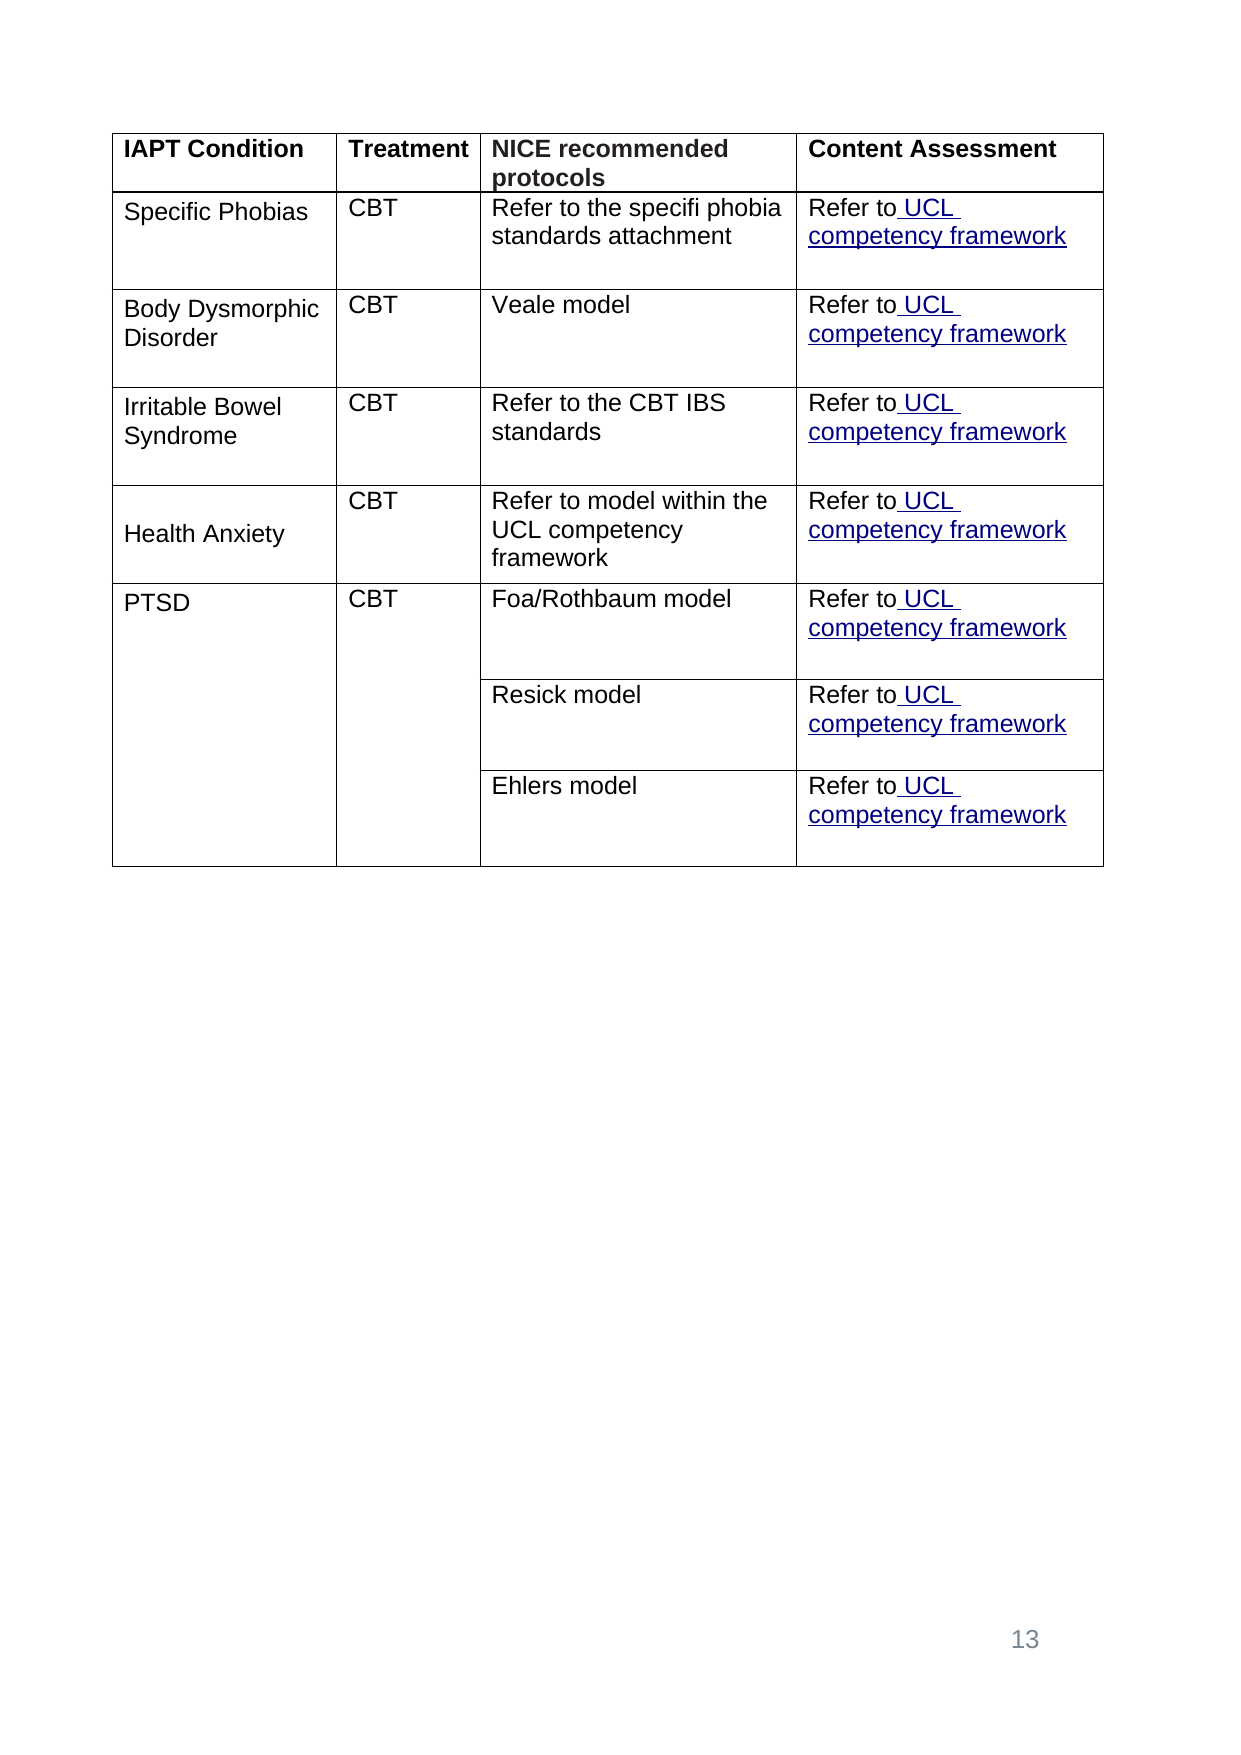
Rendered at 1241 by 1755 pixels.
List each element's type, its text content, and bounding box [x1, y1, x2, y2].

table_cell Refer to UCL competency framework [797, 584, 1103, 679]
table_cell Health Anxiety [113, 486, 336, 583]
table_header Content Assessment [797, 134, 1103, 191]
table_cell Refer to model within the UCL competency framework [481, 486, 796, 583]
table_cell CBT [337, 193, 480, 289]
table_header Treatment [337, 134, 480, 191]
table_cell Foa/Rothbaum model [481, 584, 796, 679]
table_cell Refer to UCL competency framework [797, 680, 1103, 770]
table_cell Resick model [481, 680, 796, 770]
table_cell Irritable Bowel Syndrome [113, 388, 336, 485]
table_cell Refer to UCL competency framework [797, 290, 1103, 387]
table_cell Specific Phobias [113, 193, 336, 289]
table_header IAPT Condition [113, 134, 336, 191]
table_cell CBT [337, 290, 480, 387]
table_cell Refer to UCL competency framework [797, 388, 1103, 485]
table_cell CBT [337, 584, 480, 866]
table_cell CBT [337, 486, 480, 583]
table_cell Refer to UCL competency framework [797, 771, 1103, 866]
table_cell Refer to UCL competency framework [797, 486, 1103, 583]
table_cell Refer to UCL competency framework [797, 193, 1103, 289]
table_cell Refer to the CBT IBS standards [481, 388, 796, 485]
table_cell Ehlers model [481, 771, 796, 866]
table_cell CBT [337, 388, 480, 485]
table_cell Refer to the specifi phobia standards attachment [481, 193, 796, 289]
table_cell Veale model [481, 290, 796, 387]
table_cell Body Dysmorphic Disorder [113, 290, 336, 387]
table_header NICE recommended protocols [481, 134, 796, 191]
table_cell PTSD [113, 584, 336, 866]
